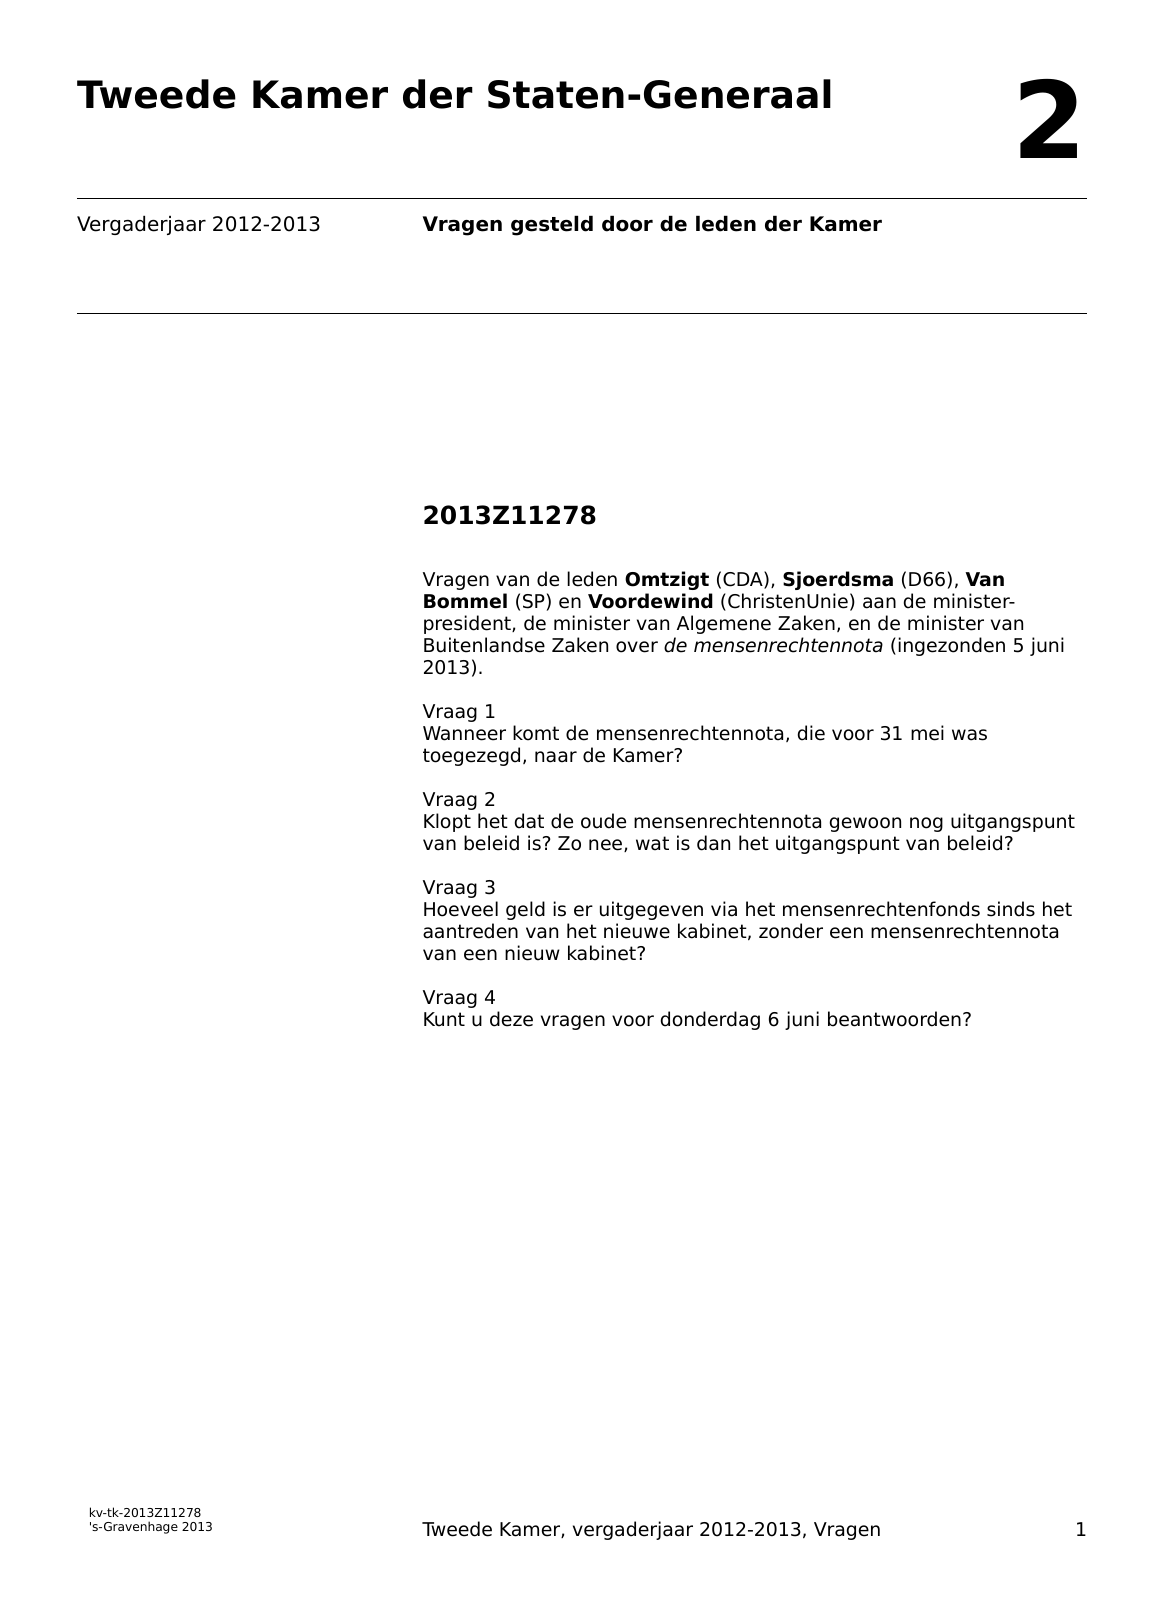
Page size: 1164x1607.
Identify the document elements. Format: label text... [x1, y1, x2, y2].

text Kunt u deze vragen voor donderdag 6 juni beantwoorden? [422, 1009, 1087, 1031]
text 's-Gravenhage 2013 [88, 1520, 323, 1534]
text Vraag 1 [422, 701, 1087, 723]
text 2013Z11278 [422, 501, 1087, 531]
table_cell Vragen gesteld door de leden der Kamer [422, 199, 1087, 313]
text Vraag 4 [422, 987, 1087, 1009]
text Vragen van de leden Omtzigt (CDA), Sjoerdsma (D66), Van Bommel (SP) en Voordewind (ChristenUnie) aan de minister-president, de minister van Algemene Zaken, en de minister van Buitenlandse Zaken over de mensenrechtennota (ingezonden 5 juni 2013). [422, 569, 1087, 679]
text kv-tk-2013Z11278 [88, 1506, 323, 1520]
table_cell Vergaderjaar 2012-2013 [77, 199, 422, 313]
table_header 2 [886, 59, 1087, 198]
text Hoeveel geld is er uitgegeven via het mensenrechtenfonds sinds het aantreden van het nieuwe kabinet, zonder een mensenrechtennota van een nieuw kabinet? [422, 899, 1087, 965]
text Vraag 2 [422, 789, 1087, 811]
text Vraag 3 [422, 877, 1087, 899]
table_header Tweede Kamer der Staten-Generaal [77, 59, 886, 198]
text Klopt het dat de oude mensenrechtennota gewoon nog uitgangspunt van beleid is? Zo nee, wat is dan het uitgangspunt van beleid? [422, 811, 1087, 855]
text Wanneer komt de mensenrechtennota, die voor 31 mei was toegezegd, naar de Kamer? [422, 723, 1087, 767]
